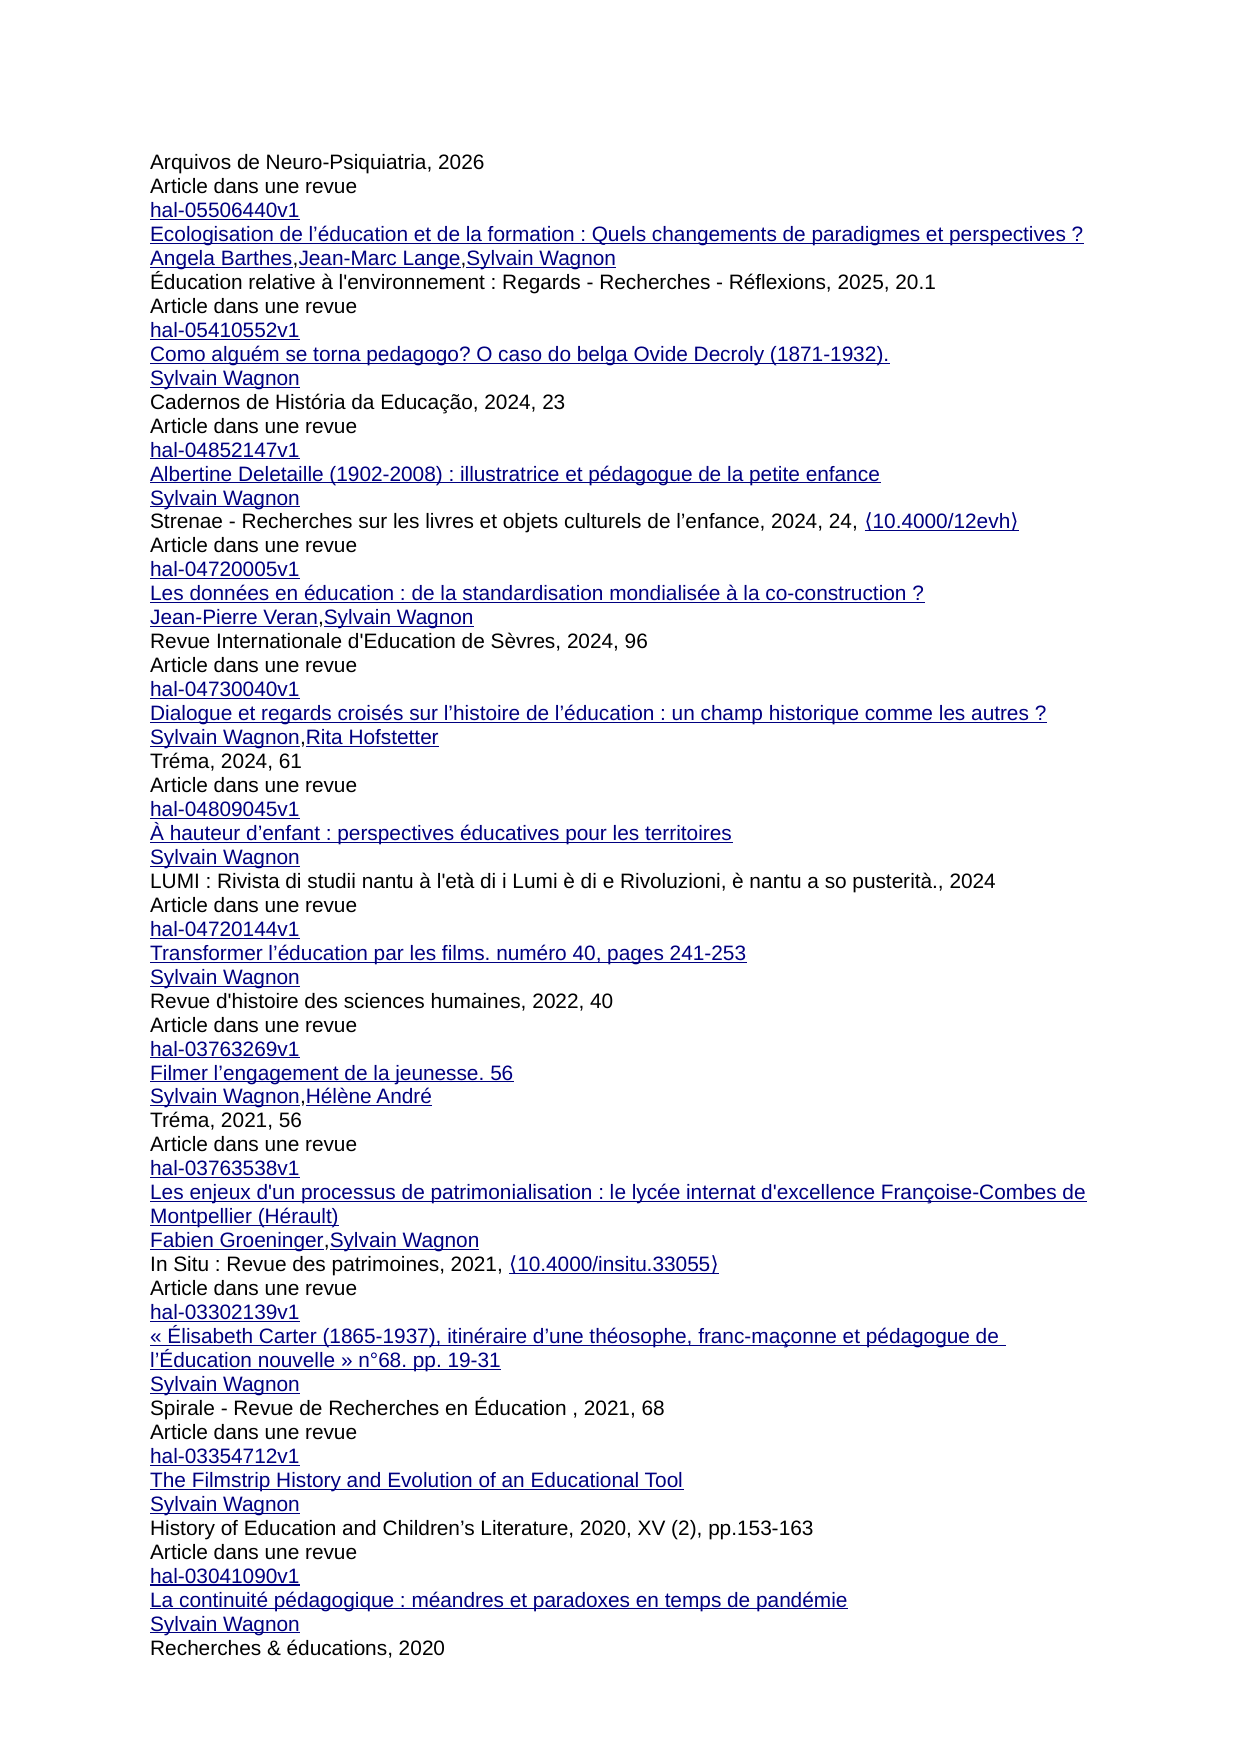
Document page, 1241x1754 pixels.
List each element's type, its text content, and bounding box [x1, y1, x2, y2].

table_cell Transformer l’éducation par les films. numéro 40, pages 241-253 Sylvain Wagnon Revue d'histoire des sciences humaines, 2022, 40 Article dans une revue hal-03763269v1 [150, 941, 1090, 1060]
table_cell Filmer l’engagement de la jeunesse. 56 Sylvain Wagnon,Hélène André Tréma, 2021, 56 Article dans une revue hal-03763538v1 [150, 1060, 1090, 1180]
table_cell Arquivos de Neuro-Psiquiatria, 2026 Article dans une revue hal-05506440v1 [150, 150, 1090, 222]
table_cell Dialogue et regards croisés sur l’histoire de l’éducation : un champ historique comme les autres ? Sylvain Wagnon,Rita Hofstetter Tréma, 2024, 61 Article dans une revue hal-04809045v1 [150, 701, 1090, 821]
table_cell À hauteur d’enfant : perspectives éducatives pour les territoires Sylvain Wagnon LUMI : Rivista di studii nantu à l'età di i Lumi è di e Rivoluzioni, è nantu a so pusterità., 2024 Article dans une revue hal-04720144v1 [150, 821, 1090, 941]
table_cell « Élisabeth Carter (1865-1937), itinéraire d’une théosophe, franc-maçonne et pédagogue de l’Éducation nouvelle » n°68. pp. 19-31 Sylvain Wagnon Spirale - Revue de Recherches en Éducation , 2021, 68 Article dans une revue hal-03354712v1 [150, 1324, 1090, 1468]
table_cell Ecologisation de l’éducation et de la formation : Quels changements de paradigmes et perspectives ? Angela Barthes,Jean-Marc Lange,Sylvain Wagnon Éducation relative à l'environnement : Regards - Recherches - Réflexions, 2025, 20.1 Article dans une revue hal-05410552v1 [150, 222, 1090, 342]
table_cell The Filmstrip History and Evolution of an Educational Tool Sylvain Wagnon History of Education and Children’s Literature, 2020, XV (2), pp.153-163 Article dans une revue hal-03041090v1 [150, 1468, 1090, 1587]
table_cell La continuité pédagogique : méandres et paradoxes en temps de pandémie Sylvain Wagnon Recherches & éducations, 2020 [150, 1588, 1090, 1659]
table_cell Les enjeux d'un processus de patrimonialisation : le lycée internat d'excellence Françoise-Combes de Montpellier (Hérault) Fabien Groeninger,Sylvain Wagnon In Situ : Revue des patrimoines, 2021, ⟨10.4000/insitu.33055⟩ Article dans une revue hal-03302139v1 [150, 1180, 1090, 1324]
table_cell Como alguém se torna pedagogo? O caso do belga Ovide Decroly (1871-1932). Sylvain Wagnon Cadernos de História da Educação, 2024, 23 Article dans une revue hal-04852147v1 [150, 342, 1090, 461]
table_cell Les données en éducation : de la standardisation mondialisée à la co-construction ? Jean-Pierre Veran,Sylvain Wagnon Revue Internationale d'Education de Sèvres, 2024, 96 Article dans une revue hal-04730040v1 [150, 581, 1090, 701]
table_cell Albertine Deletaille (1902-2008) : illustratrice et pédagogue de la petite enfance Sylvain Wagnon Strenae - Recherches sur les livres et objets culturels de l’enfance, 2024, 24, ⟨10.4000/12evh⟩ Article dans une revue hal-04720005v1 [150, 461, 1090, 581]
